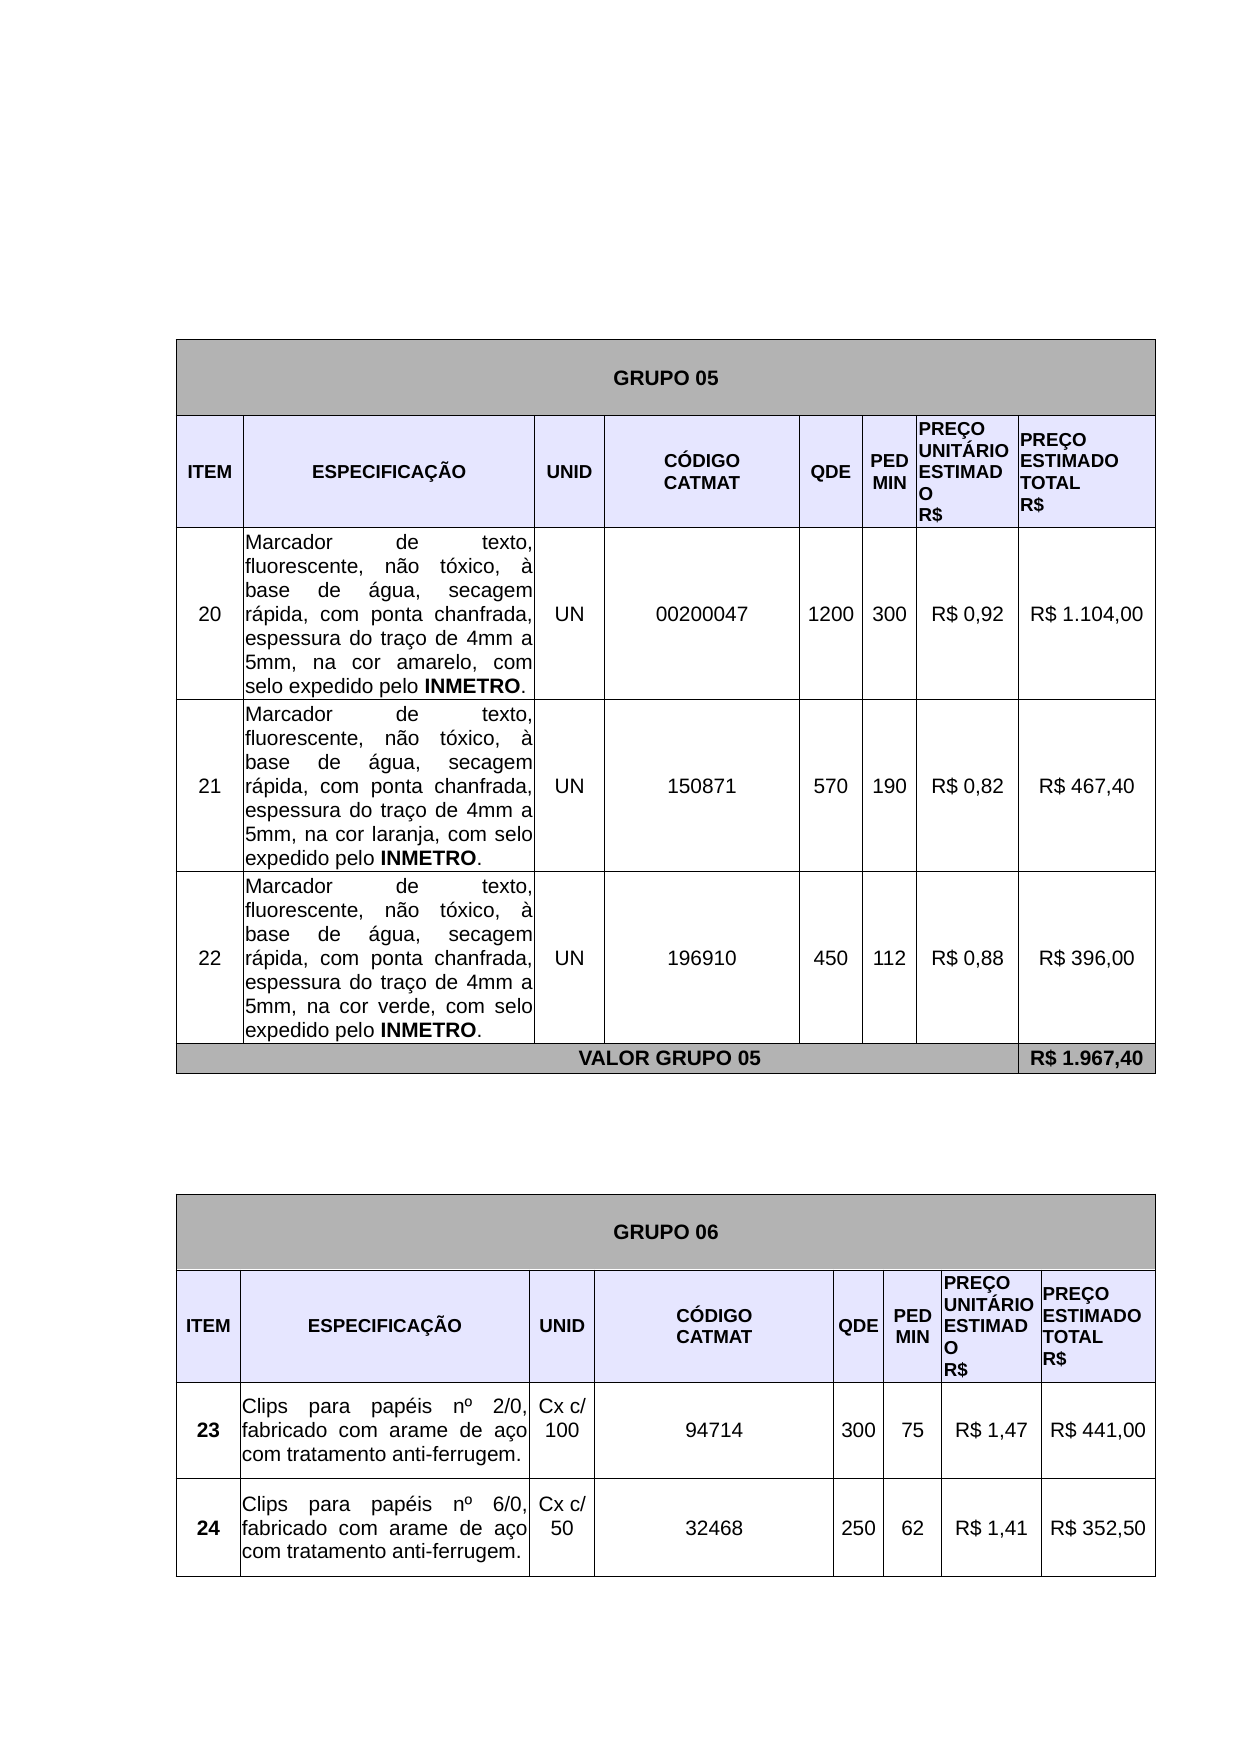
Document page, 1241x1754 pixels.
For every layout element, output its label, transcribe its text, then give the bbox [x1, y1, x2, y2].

table_cell 20 [177, 528, 243, 699]
table_cell R$ 352,50 [1042, 1479, 1155, 1576]
table_cell Clips para papéis nº 6/0, fabricado com arame de aço com tratamento anti-ferrugem. [241, 1479, 529, 1576]
table_cell PREÇO ESTIMADO TOTAL R$ [1019, 416, 1155, 527]
table_cell Marcador de texto, fluorescente, não tóxico, à base de água, secagem rápida, com ponta chanfrada, espessura do traço de 4mm a 5mm, na cor verde, com selo expedido pelo INMETRO. [244, 872, 534, 1043]
table_cell R$ 0,88 [917, 872, 1018, 1043]
table_cell 450 [800, 872, 862, 1043]
table_cell Marcador de texto, fluorescente, não tóxico, à base de água, secagem rápida, com ponta chanfrada, espessura do traço de 4mm a 5mm, na cor amarelo, com selo expedido pelo INMETRO. [244, 528, 534, 699]
table_cell 24 [177, 1479, 240, 1576]
table_cell UNID [530, 1271, 594, 1382]
table_cell R$ 1.104,00 [1019, 528, 1155, 699]
table_cell 00200047 [605, 528, 799, 699]
table_cell VALOR GRUPO 05 [177, 1044, 1018, 1073]
table_cell R$ 1,47 [942, 1383, 1041, 1477]
table_cell PED MIN [863, 416, 916, 527]
table_cell 75 [884, 1383, 941, 1477]
table_cell PREÇO UNITÁRIO ESTIMADO R$ [917, 416, 1018, 527]
table_cell CÓDIGO CATMAT [605, 416, 799, 527]
table_cell 300 [863, 528, 916, 699]
table_cell PREÇO ESTIMADO TOTAL R$ [1042, 1271, 1155, 1382]
table_cell UNID [535, 416, 604, 527]
table_cell R$ 1,41 [942, 1479, 1041, 1576]
table_cell 190 [863, 700, 916, 871]
table_cell Marcador de texto, fluorescente, não tóxico, à base de água, secagem rápida, com ponta chanfrada, espessura do traço de 4mm a 5mm, na cor laranja, com selo expedido pelo INMETRO. [244, 700, 534, 871]
table_cell R$ 441,00 [1042, 1383, 1155, 1477]
table_cell 112 [863, 872, 916, 1043]
table_cell UN [535, 528, 604, 699]
table_cell Clips para papéis nº 2/0, fabricado com arame de aço com tratamento anti-ferrugem. [241, 1383, 529, 1477]
table_cell ESPECIFICAÇÃO [244, 416, 534, 527]
table_header GRUPO 05 [177, 340, 1155, 415]
table_cell QDE [834, 1271, 883, 1382]
table_cell CÓDIGO CATMAT [595, 1271, 833, 1382]
table_cell 300 [834, 1383, 883, 1477]
table_cell 21 [177, 700, 243, 871]
table_cell 250 [834, 1479, 883, 1576]
table_cell ITEM [177, 416, 243, 527]
table_cell 196910 [605, 872, 799, 1043]
table_cell 570 [800, 700, 862, 871]
table_cell 1200 [800, 528, 862, 699]
table_cell R$ 467,40 [1019, 700, 1155, 871]
table_cell UN [535, 872, 604, 1043]
table_cell UN [535, 700, 604, 871]
table_cell 94714 [595, 1383, 833, 1477]
table_cell R$ 0,82 [917, 700, 1018, 871]
table_cell 22 [177, 872, 243, 1043]
table_cell ITEM [177, 1271, 240, 1382]
table_cell 32468 [595, 1479, 833, 1576]
table_cell Cx c/ 50 [530, 1479, 594, 1576]
table_cell 150871 [605, 700, 799, 871]
table_cell PED MIN [884, 1271, 941, 1382]
table_cell ESPECIFICAÇÃO [241, 1271, 529, 1382]
table_cell R$ 1.967,40 [1019, 1044, 1155, 1073]
table_cell 23 [177, 1383, 240, 1477]
table_cell PREÇO UNITÁRIO ESTIMADO R$ [942, 1271, 1041, 1382]
table_cell R$ 0,92 [917, 528, 1018, 699]
table_cell R$ 396,00 [1019, 872, 1155, 1043]
table_cell QDE [800, 416, 862, 527]
table_header GRUPO 06 [177, 1195, 1155, 1269]
table_cell Cx c/ 100 [530, 1383, 594, 1477]
table_cell 62 [884, 1479, 941, 1576]
